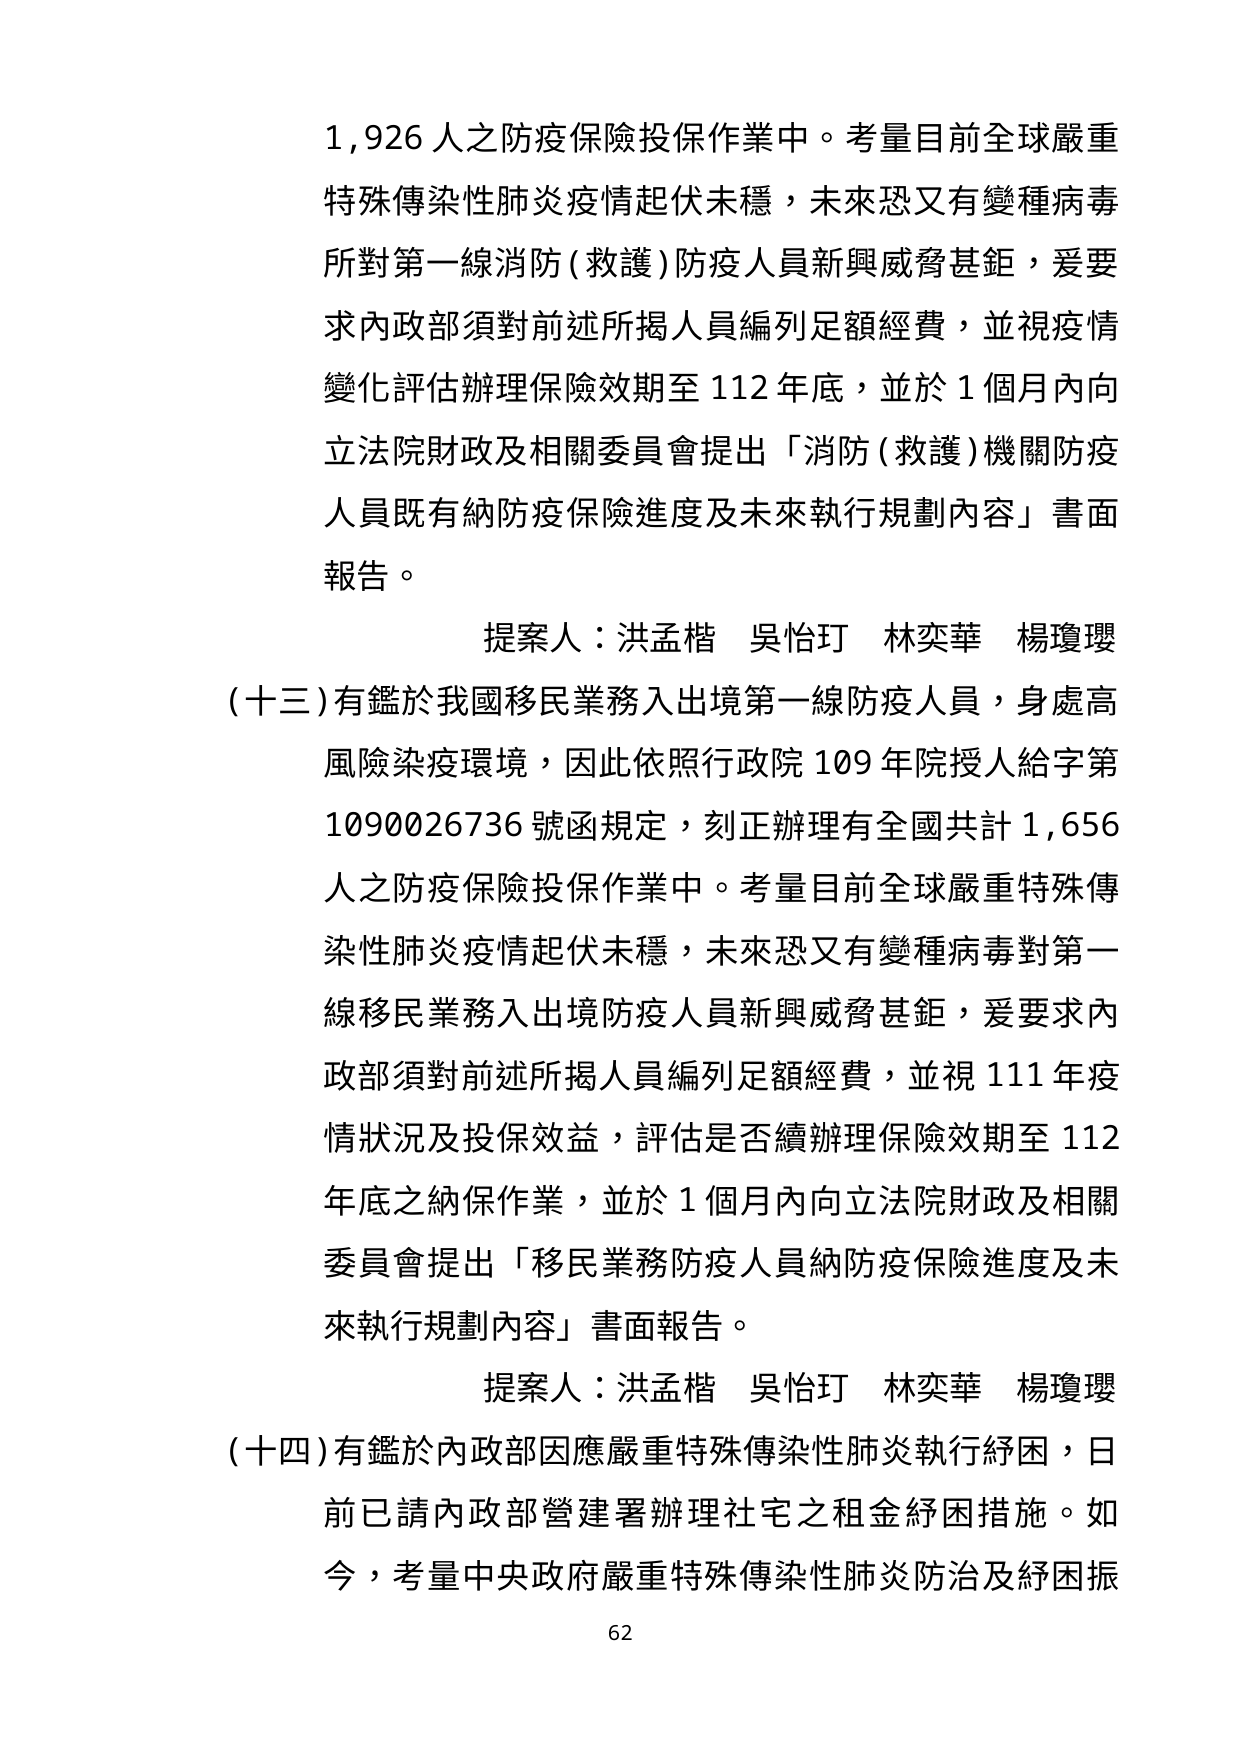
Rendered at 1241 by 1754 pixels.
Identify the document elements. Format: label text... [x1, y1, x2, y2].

text 1,926人之防疫保險投保作業中。考量目前全球嚴重特殊傳染性肺炎疫情起伏未穩，未來恐又有變種病毒所對第一線消防(救護)防疫人員新興威脅甚鉅，爰要求內政部須對前述所揭人員編列足額經費，並視疫情變化評估辦理保險效期至112年底，並於1個月內向立法院財政及相關委員會提出「消防(救護)機關防疫人員既有納防疫保險進度及未來執行規劃內容」書面報告。 [223, 94, 1120, 594]
text 提案人：洪孟楷 吳怡玎 林奕華 楊瓊瓔 [483, 594, 1120, 657]
text (十三)有鑑於我國移民業務入出境第一線防疫人員，身處高風險染疫環境，因此依照行政院109年院授人給字第1090026736號函規定，刻正辦理有全國共計1,656人之防疫保險投保作業中。考量目前全球嚴重特殊傳染性肺炎疫情起伏未穩，未來恐又有變種病毒對第一線移民業務入出境防疫人員新興威脅甚鉅，爰要求內政部須對前述所揭人員編列足額經費，並視111年疫情狀況及投保效益，評估是否續辦理保險效期至112年底之納保作業，並於1個月內向立法院財政及相關委員會提出「移民業務防疫人員納防疫保險進度及未來執行規劃內容」書面報告。 [223, 657, 1120, 1344]
text 提案人：洪孟楷 吳怡玎 林奕華 楊瓊瓔 [483, 1344, 1120, 1407]
text (十四)有鑑於內政部因應嚴重特殊傳染性肺炎執行紓困，日前已請內政部營建署辦理社宅之租金紓困措施。如今，考量中央政府嚴重特殊傳染性肺炎防治及紓困振 [223, 1407, 1120, 1594]
